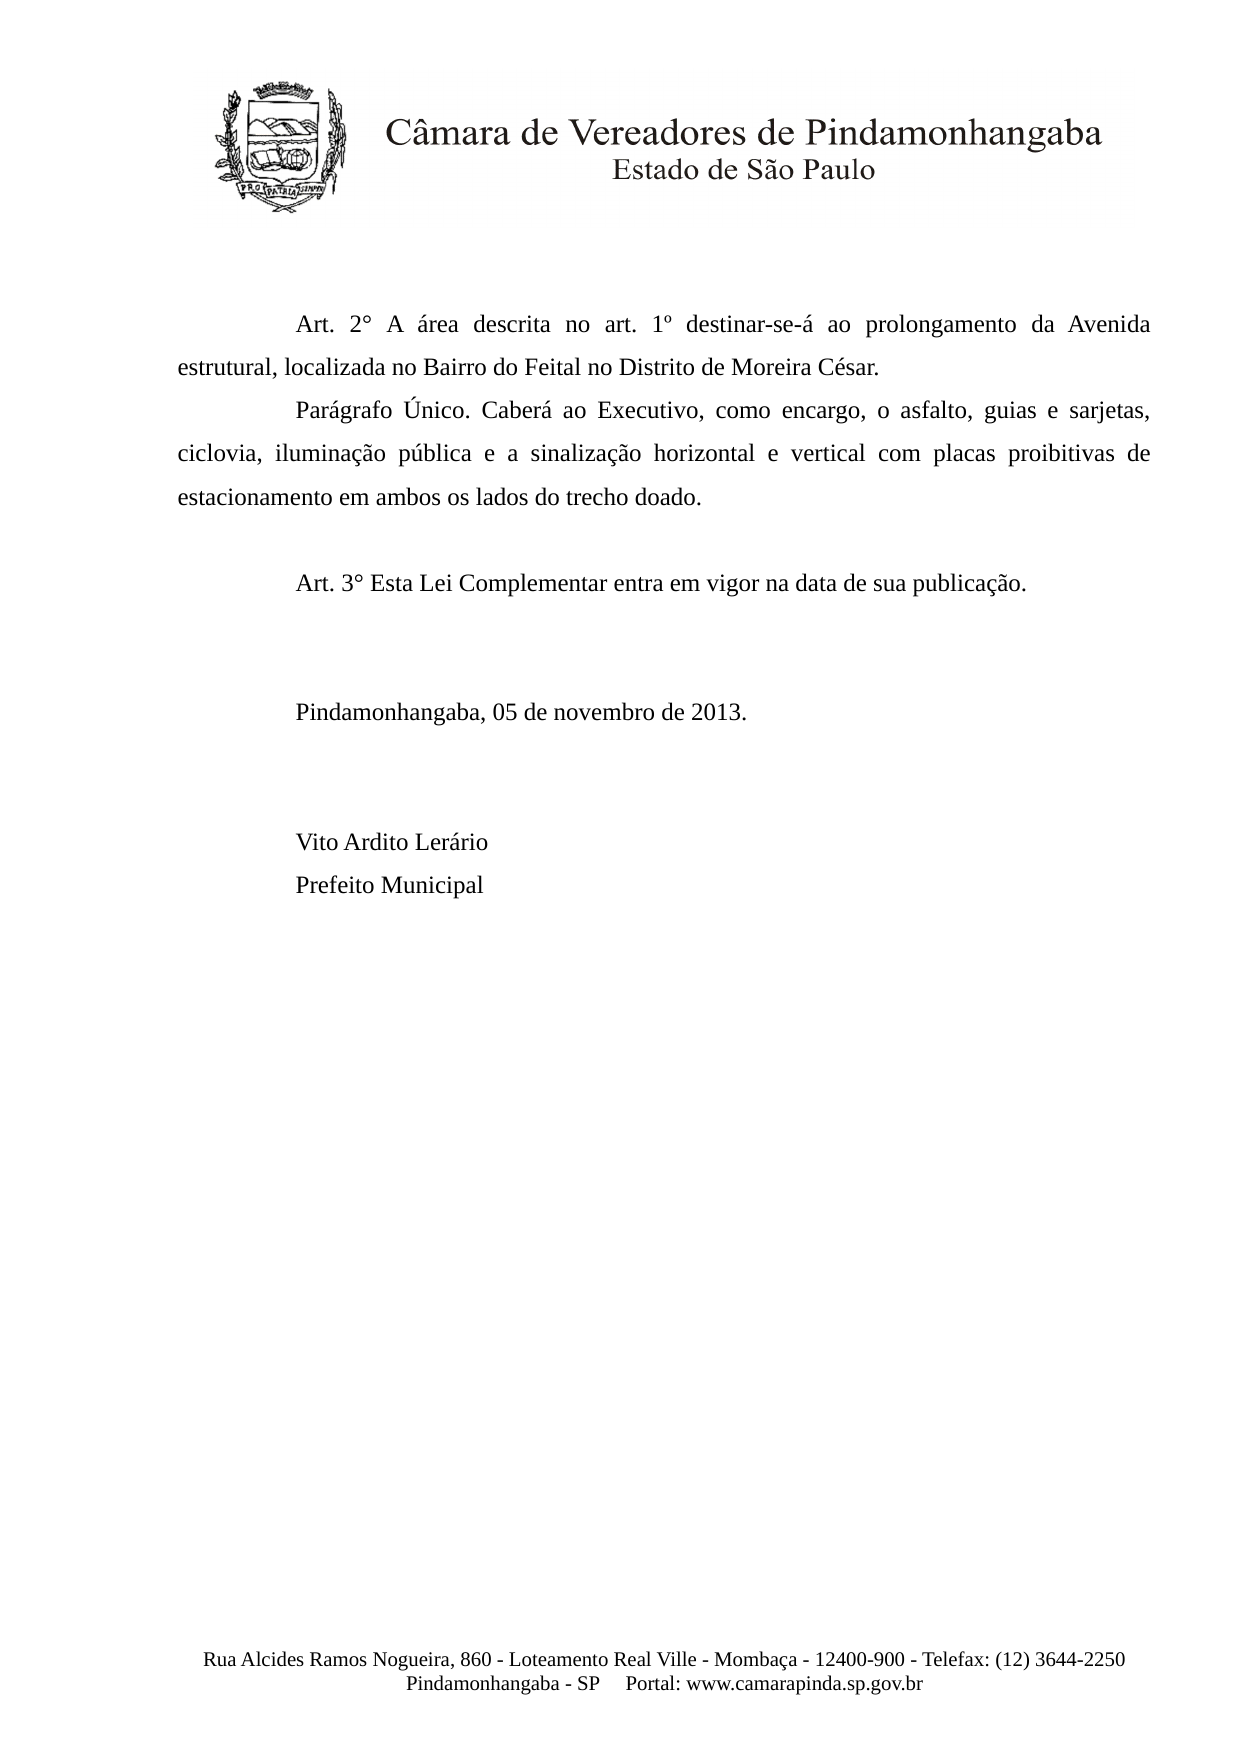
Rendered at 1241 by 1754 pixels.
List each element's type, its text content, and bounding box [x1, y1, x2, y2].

text Parágrafo Único. Caberá ao Executivo, como encargo, o asfalto, guias e sarjetas, ciclovia, iluminação pública e a sinalização horizontal e vertical com placas proibitivas de estacionamento em ambos os lados do trecho doado. [177, 395, 1152, 510]
text Art. 2° A área descrita no art. 1º destinar-se-á ao prolongamento da Avenida estrutural, localizada no Bairro do Feital no Distrito de Moreira César. [177, 309, 1152, 381]
text Art. 3° Esta Lei Complementar entra em vigor na data de sua publicação. [177, 568, 1152, 597]
text Vito Ardito Lerário [177, 827, 1152, 855]
text Prefeito Municipal [177, 870, 1152, 898]
picture [193, 68, 1135, 228]
text Pindamonhangaba, 05 de novembro de 2013. [177, 697, 1152, 726]
